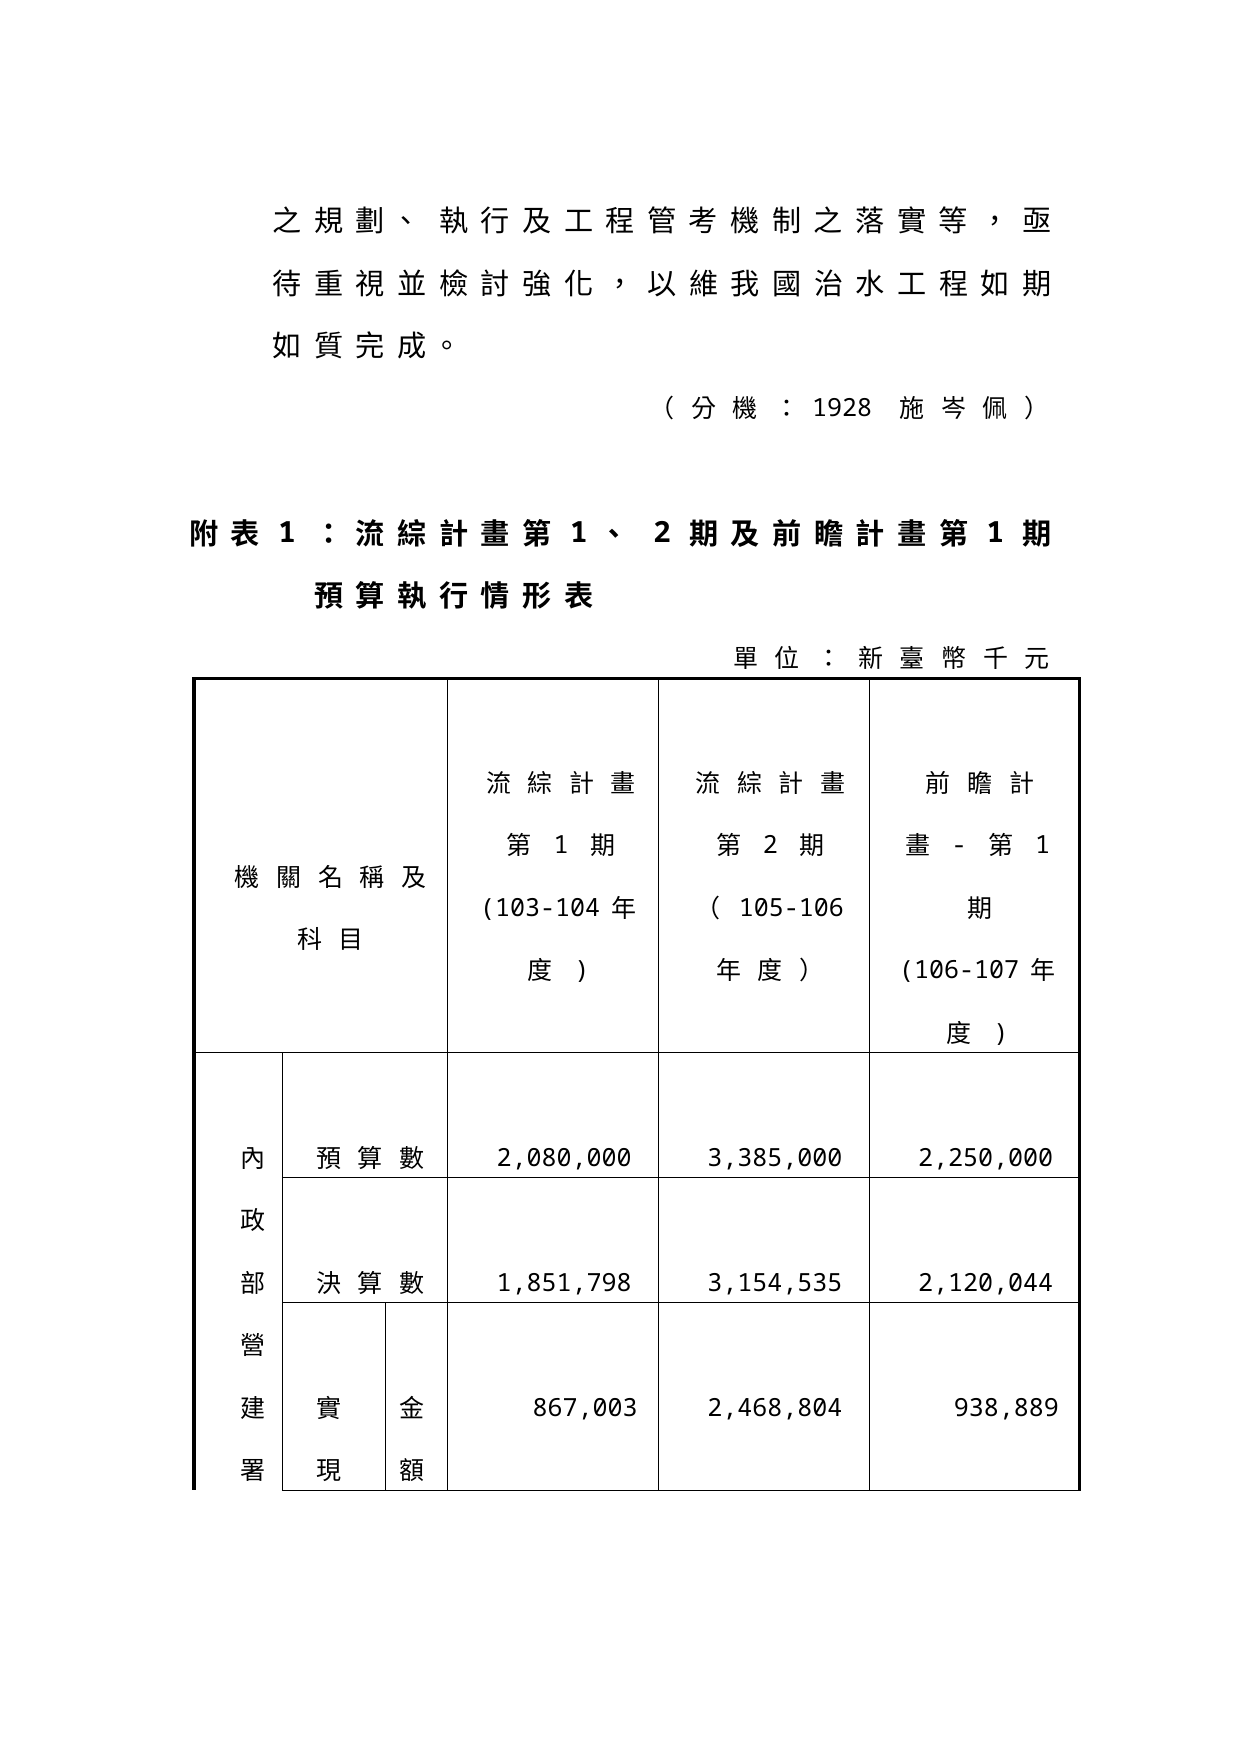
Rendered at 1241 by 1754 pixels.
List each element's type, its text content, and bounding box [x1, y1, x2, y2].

text 附表1：流綜計畫第1、2期及前瞻計畫第1期預算執行情形表 [183, 490, 1087, 615]
table_cell 867,003 [448, 1303, 658, 1490]
table_cell 金額 [386, 1303, 447, 1490]
table_header 機關名稱及科目 [196, 680, 447, 1052]
table_cell 實現 [283, 1303, 385, 1490]
text 之規劃、執行及工程管考機制之落實等，亟待重視並檢討強化，以維我國治水工程如期如質完成。 [242, 177, 1058, 365]
table_header 前瞻計畫-第1期 (106-107年度) [870, 680, 1078, 1052]
table_cell 2,468,804 [659, 1303, 869, 1490]
table_header 流綜計畫第1期 (103-104年度) [448, 680, 658, 1052]
table_header 流綜計畫第2期 （105-106年度） [659, 680, 869, 1052]
table_cell 2,080,000 [448, 1053, 658, 1177]
table_cell 預算數 [283, 1053, 447, 1177]
table_cell 3,385,000 [659, 1053, 869, 1177]
table_cell 內政部 營建署 [196, 1053, 282, 1490]
table_cell 3,154,535 [659, 1178, 869, 1302]
table_cell 決算數 [283, 1178, 447, 1302]
table_cell 1,851,798 [448, 1178, 658, 1302]
table_cell 2,120,044 [870, 1178, 1078, 1302]
table_cell 2,250,000 [870, 1053, 1078, 1177]
table_cell 938,889 [870, 1303, 1078, 1490]
text 單位：新臺幣千元 [183, 615, 1058, 677]
text （分機：1928 施岑佩） [183, 365, 1058, 427]
